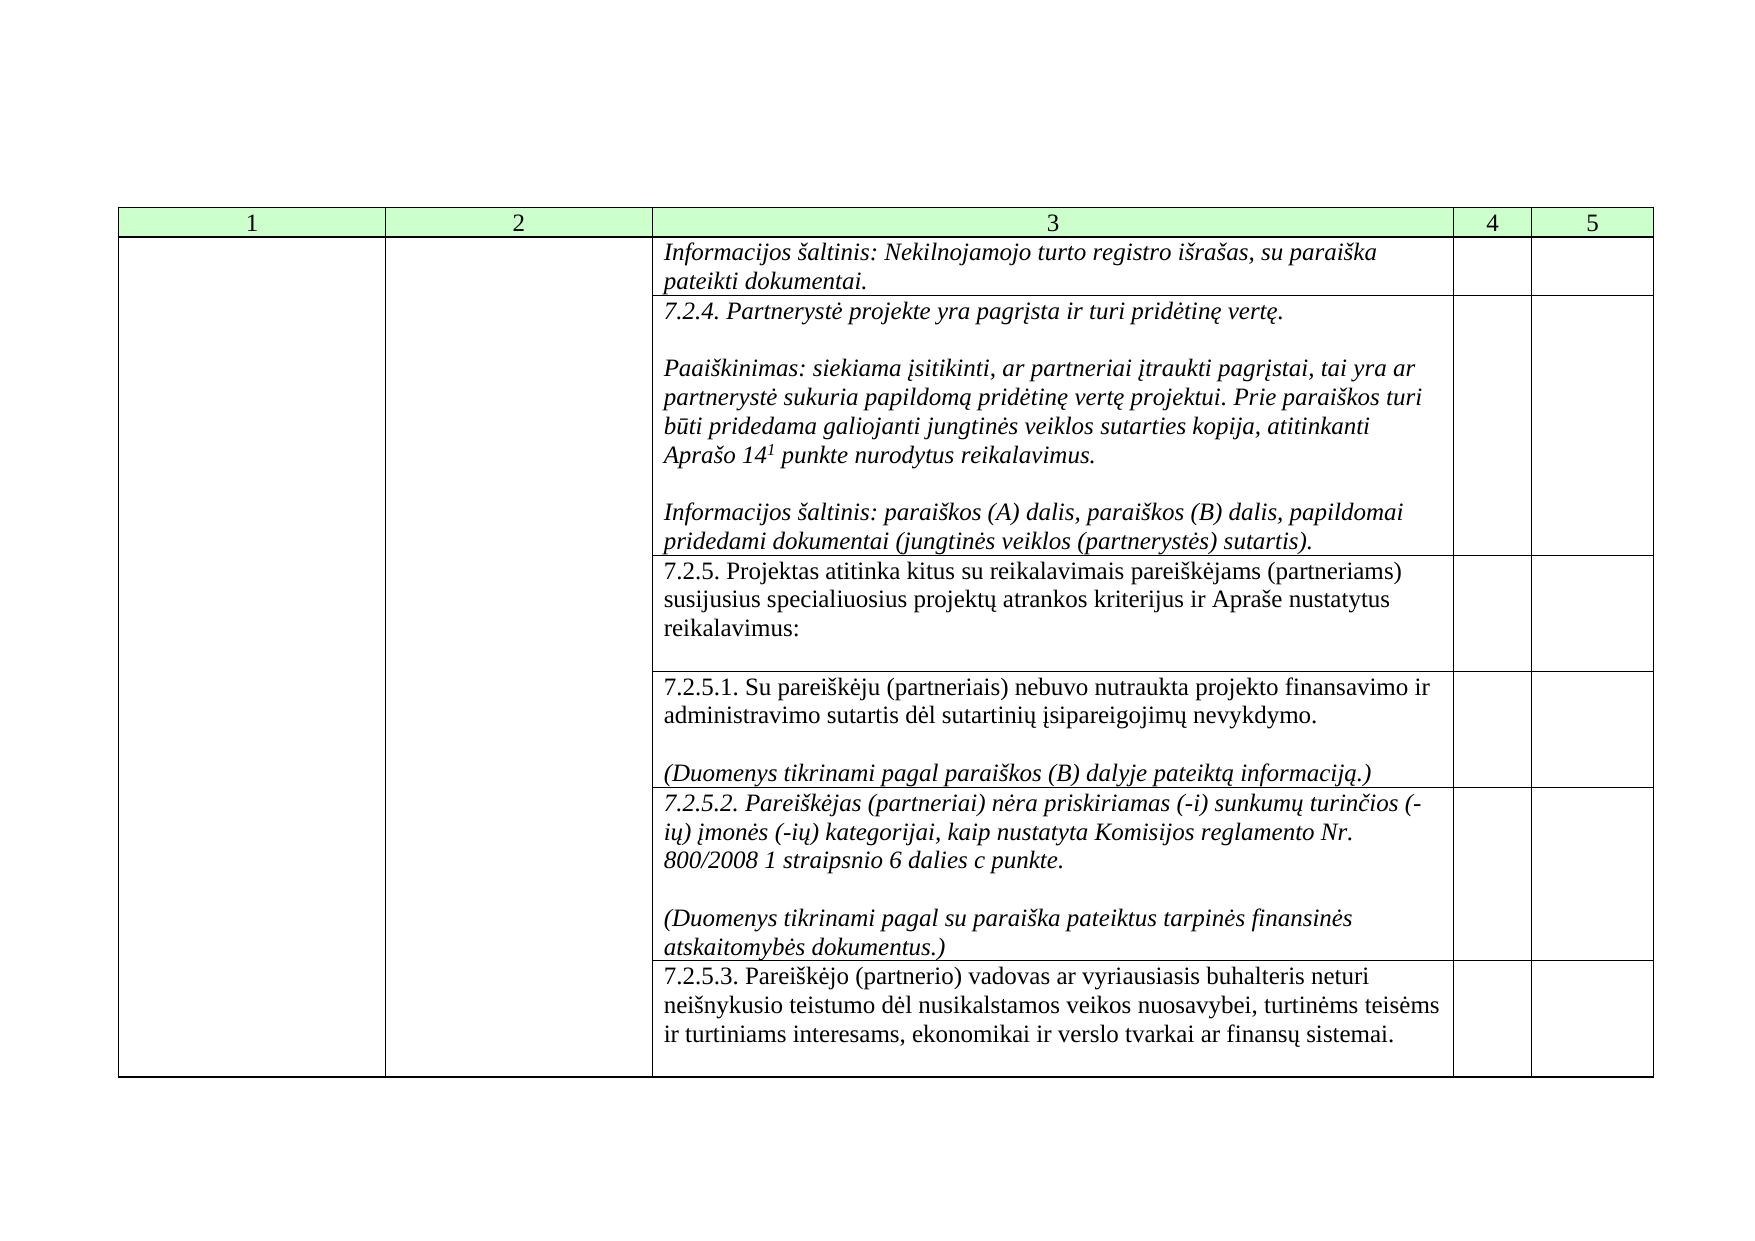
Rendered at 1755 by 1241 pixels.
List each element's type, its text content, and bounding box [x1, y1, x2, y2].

table_header 3 [653, 208, 1453, 236]
table_cell Informacijos šaltinis: Nekilnojamojo turto registro išrašas, su paraiška pateikti dokumentai. [653, 238, 1453, 295]
table_cell [119, 238, 385, 1076]
table_cell [1532, 788, 1653, 960]
table_cell [1454, 788, 1531, 960]
table_header 1 [119, 208, 385, 236]
table_header 4 [1454, 208, 1531, 236]
table_cell [1454, 672, 1531, 787]
table_cell [1532, 672, 1653, 787]
table_cell [386, 238, 652, 1076]
table_header 2 [386, 208, 652, 236]
table_cell 7.2.5. Projektas atitinka kitus su reikalavimais pareiškėjams (partneriams) susijusius specialiuosius projektų atrankos kriterijus ir Apraše nustatytus reikalavimus: [653, 556, 1453, 671]
table_cell [1454, 961, 1531, 1076]
table_cell 7.2.5.1. Su pareiškėju (partneriais) nebuvo nutraukta projekto finansavimo ir administravimo sutartis dėl sutartinių įsipareigojimų nevykdymo. (Duomenys tikrinami pagal paraiškos (B) dalyje pateiktą informaciją.) [653, 672, 1453, 787]
table_header 5 [1532, 208, 1653, 236]
table_cell 7.2.5.3. Pareiškėjo (partnerio) vadovas ar vyriausiasis buhalteris neturi neišnykusio teistumo dėl nusikalstamos veikos nuosavybei, turtinėms teisėms ir turtiniams interesams, ekonomikai ir verslo tvarkai ar finansų sistemai. [653, 961, 1453, 1076]
table_cell [1532, 238, 1653, 295]
table_cell [1454, 296, 1531, 555]
table_cell [1454, 238, 1531, 295]
table_cell [1532, 296, 1653, 555]
table_cell 7.2.5.2. Pareiškėjas (partneriai) nėra priskiriamas (-i) sunkumų turinčios (-ių) įmonės (-ių) kategorijai, kaip nustatyta Komisijos reglamento Nr. 800/2008 1 straipsnio 6 dalies c punkte. (Duomenys tikrinami pagal su paraiška pateiktus tarpinės finansinės atskaitomybės dokumentus.) [653, 788, 1453, 960]
table_cell [1532, 961, 1653, 1076]
table_cell [1532, 556, 1653, 671]
table_cell [1454, 556, 1531, 671]
table_cell 7.2.4. Partnerystė projekte yra pagrįsta ir turi pridėtinę vertę. Paaiškinimas: siekiama įsitikinti, ar partneriai įtraukti pagrįstai, tai yra ar partnerystė sukuria papildomą pridėtinę vertę projektui. Prie paraiškos turi būti pridedama galiojanti jungtinės veiklos sutarties kopija, atitinkanti Aprašo 141 punkte nurodytus reikalavimus. Informacijos šaltinis: paraiškos (A) dalis, paraiškos (B) dalis, papildomai pridedami dokumentai (jungtinės veiklos (partnerystės) sutartis). [653, 296, 1453, 555]
